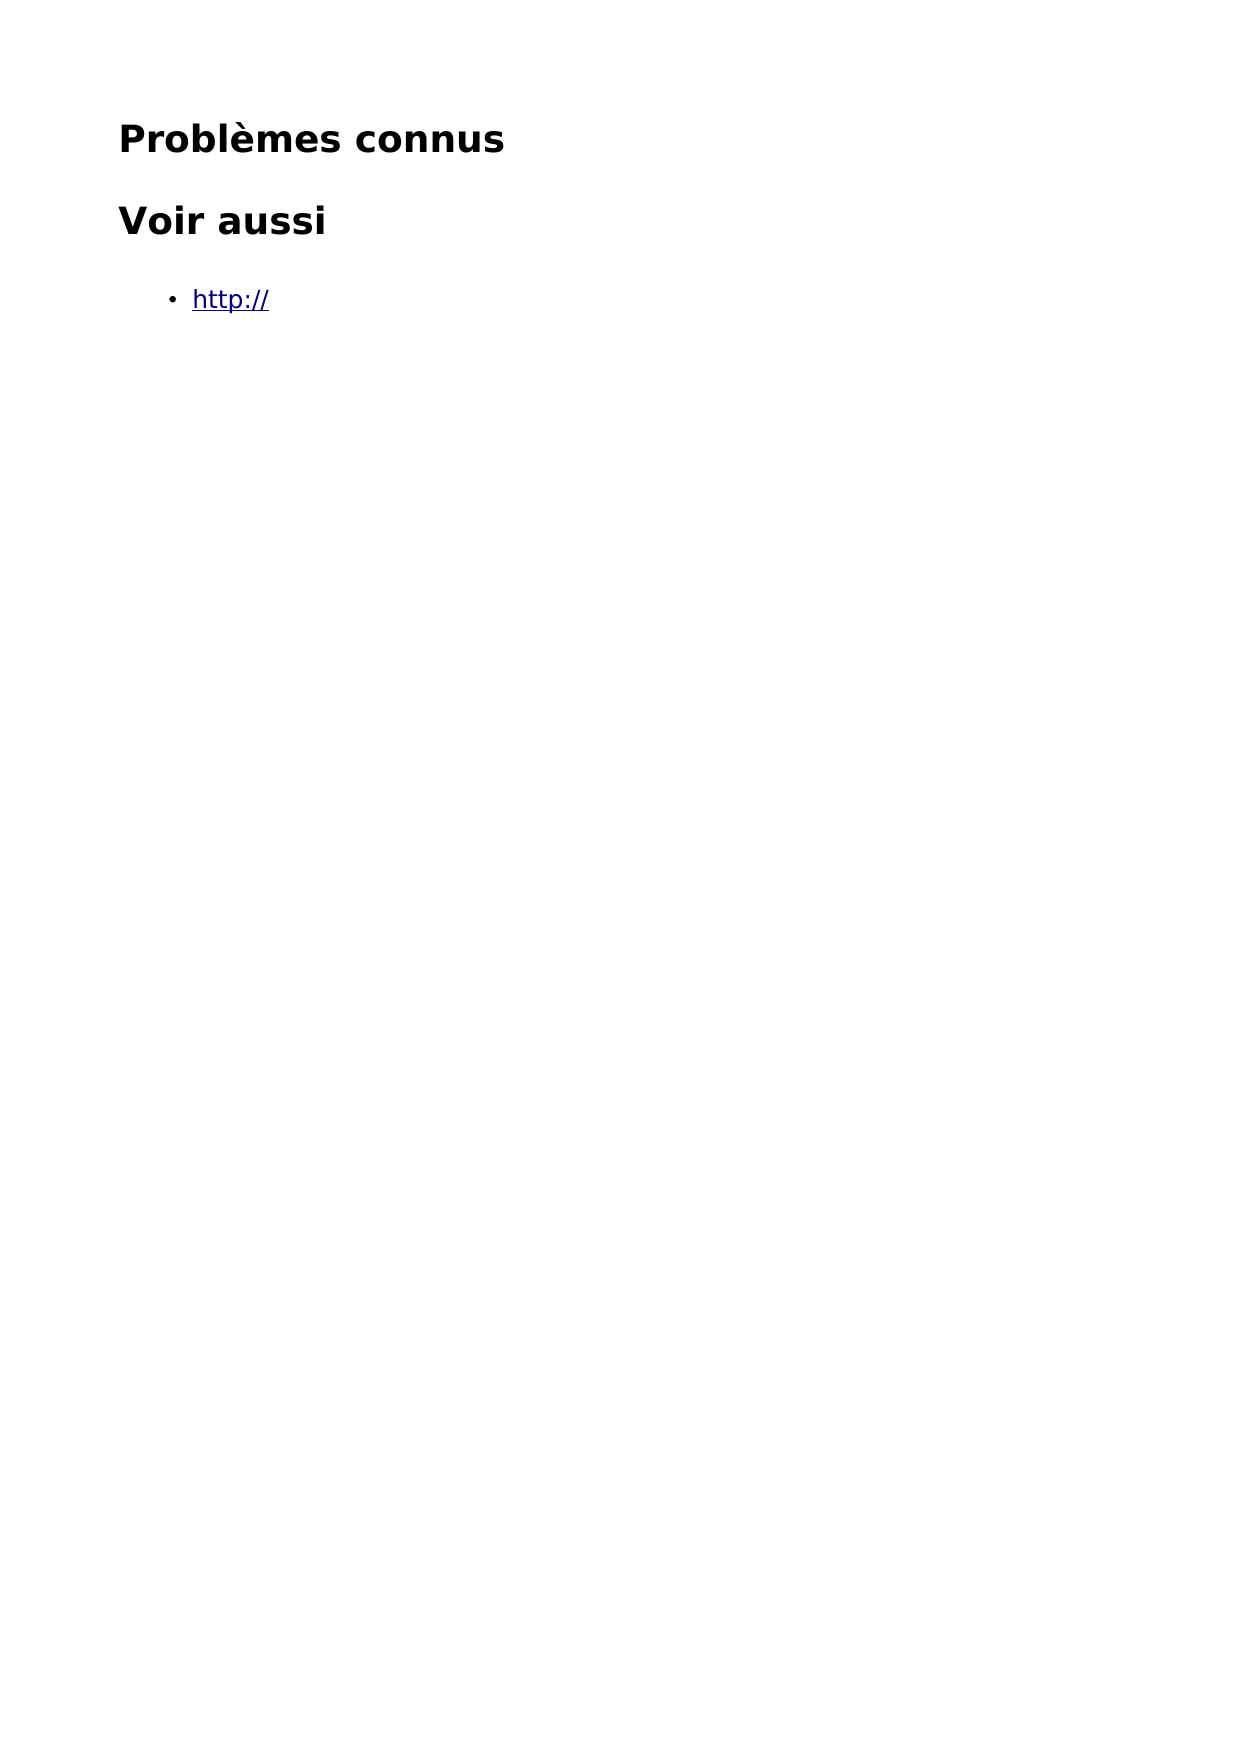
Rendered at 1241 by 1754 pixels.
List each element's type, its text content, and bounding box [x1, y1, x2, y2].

list http:// [177, 285, 1122, 314]
subtitle Voir aussi [118, 199, 1122, 243]
subtitle Problèmes connus [118, 118, 1122, 162]
